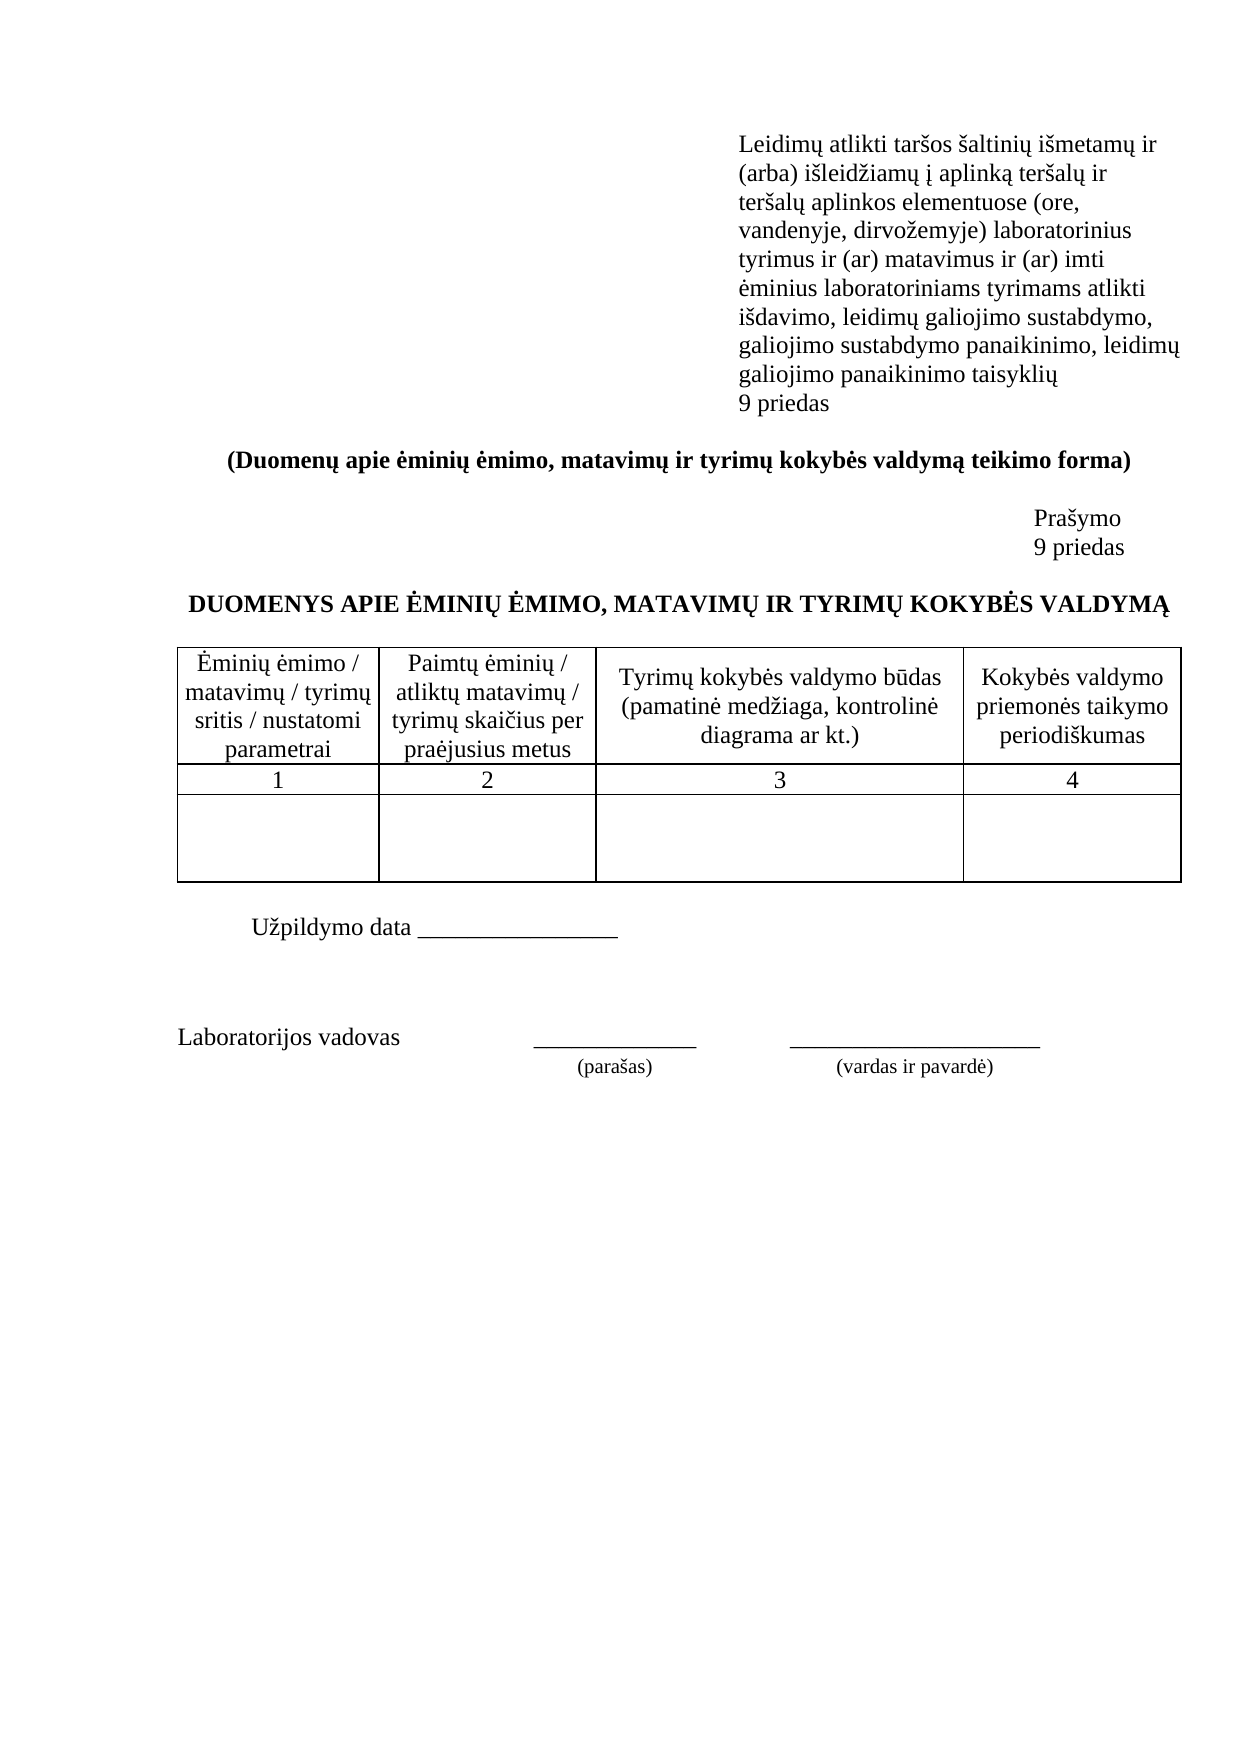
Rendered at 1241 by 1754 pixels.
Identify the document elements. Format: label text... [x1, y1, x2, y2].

text Užpildymo data ________________ [177, 912, 1181, 940]
text galiojimo sustabdymo panaikinimo, leidimų [177, 330, 1181, 359]
text (arba) išleidžiamų į aplinką teršalų ir [177, 158, 1181, 187]
table_header Ėminių ėmimo / matavimų / tyrimų sritis / nustatomi parametrai [178, 648, 378, 763]
table_header Paimtų ėminių / atliktų matavimų / tyrimų skaičius per praėjusius metus [380, 648, 595, 763]
text galiojimo panaikinimo taisyklių [177, 359, 1181, 388]
text Leidimų atlikti taršos šaltinių išmetamų ir [177, 129, 1181, 158]
text DUOMENYS APIE ĖMINIŲ ĖMIMO, MATAVIMŲ IR TYRIMŲ KOKYBĖS VALDYMĄ [177, 589, 1181, 618]
text 9 priedas [177, 388, 1181, 417]
text 9 priedas [177, 532, 1181, 560]
text (Duomenų apie ėminių ėmimo, matavimų ir tyrimų kokybės valdymą teikimo forma) [177, 445, 1181, 474]
text teršalų aplinkos elementuose (ore, [177, 187, 1181, 215]
text Prašymo [177, 503, 1181, 532]
table_cell 2 [380, 765, 595, 793]
table_cell [964, 795, 1180, 881]
text išdavimo, leidimų galiojimo sustabdymo, [177, 302, 1181, 330]
table_cell [597, 795, 963, 881]
table_cell 4 [964, 765, 1180, 793]
table_cell 1 [178, 765, 378, 793]
text ėminius laboratoriniams tyrimams atlikti [177, 273, 1181, 302]
table_cell [380, 795, 595, 881]
text Laboratorijos vadovas _____________ ____________________ [177, 1022, 1181, 1051]
text vandenyje, dirvožemyje) laboratorinius [177, 215, 1181, 244]
table_header Tyrimų kokybės valdymo būdas (pamatinė medžiaga, kontrolinė diagrama ar kt.) [597, 648, 963, 763]
table_cell [178, 795, 378, 881]
table_cell 3 [597, 765, 963, 793]
table_header Kokybės valdymo priemonės taikymo periodiškumas [964, 648, 1180, 763]
text (parašas) (vardas ir pavardė) [177, 1051, 1181, 1079]
text tyrimus ir (ar) matavimus ir (ar) imti [177, 244, 1181, 273]
